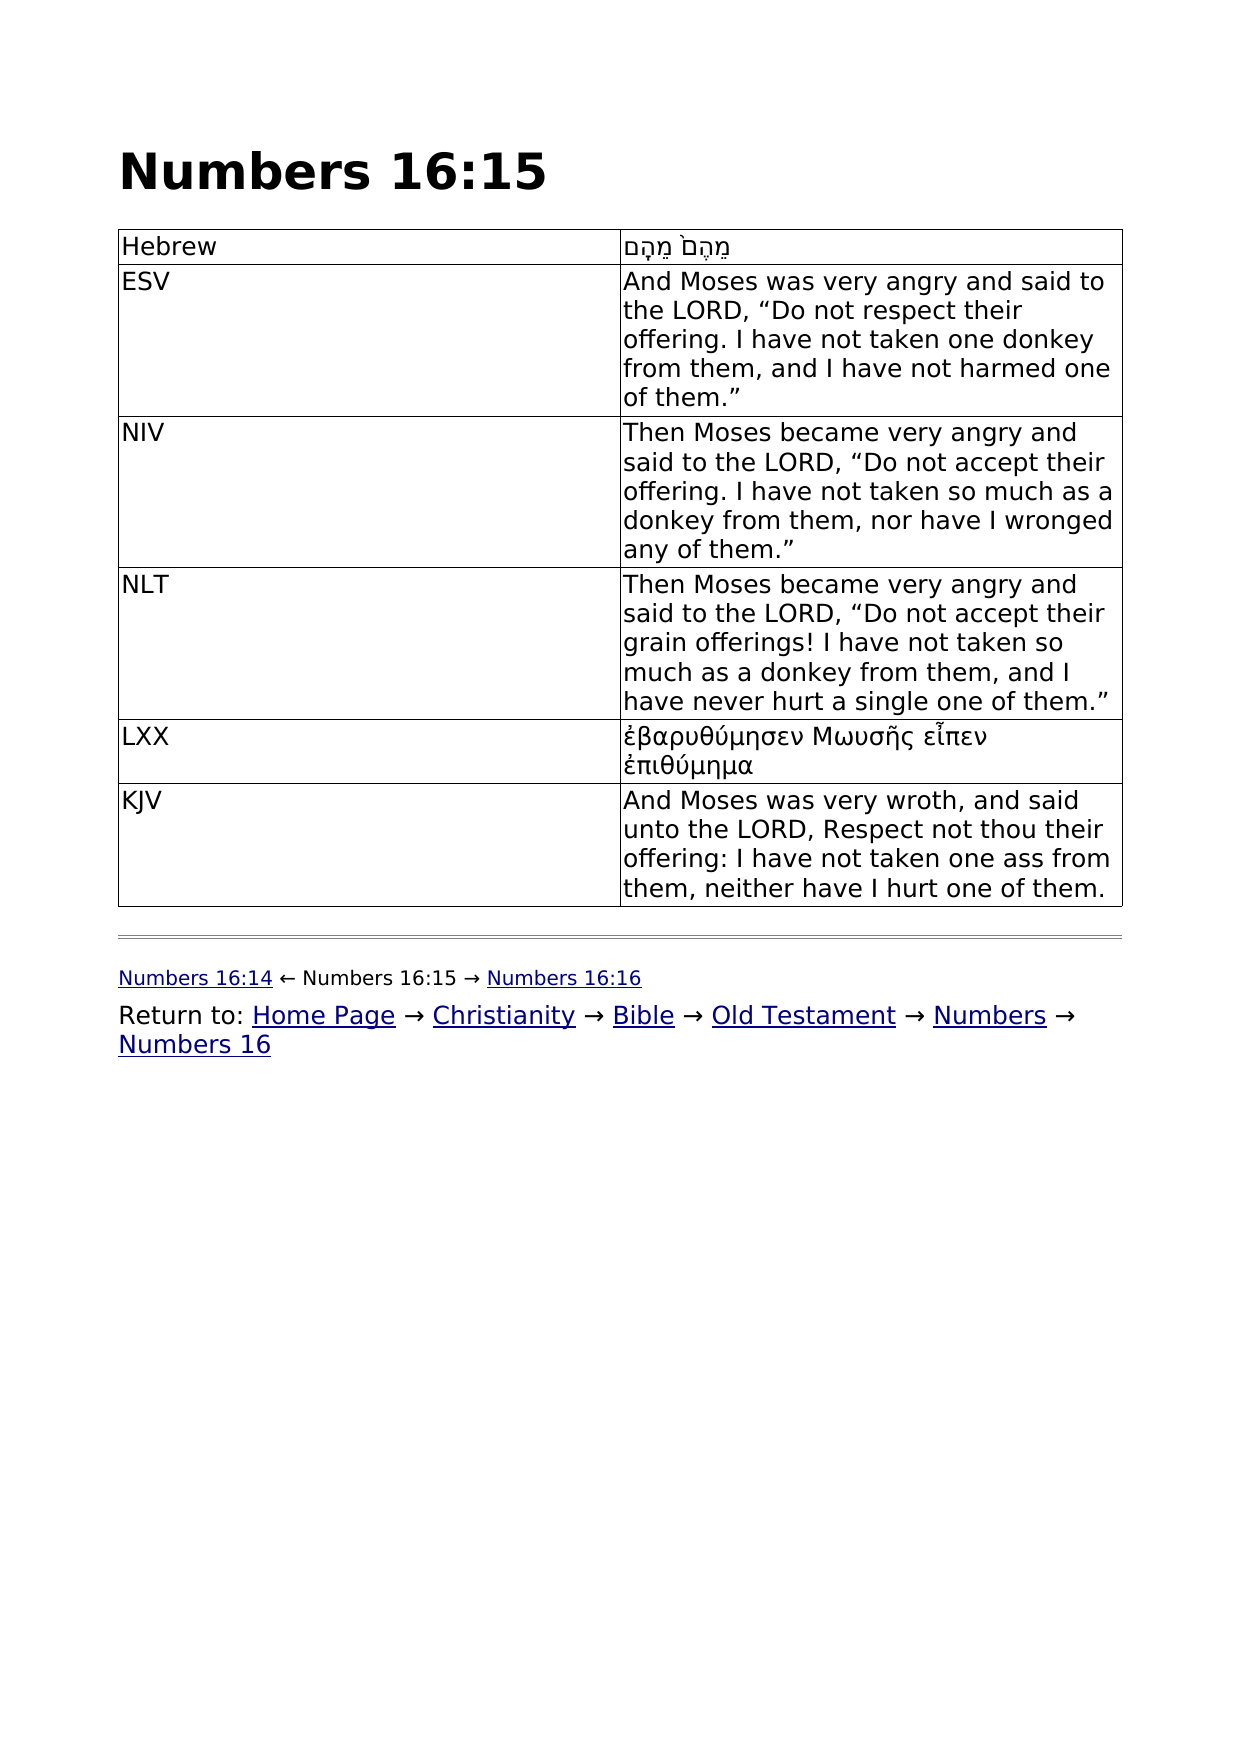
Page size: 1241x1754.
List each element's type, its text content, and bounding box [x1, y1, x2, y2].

table_cell NLT [119, 568, 620, 719]
table_cell ESV [119, 265, 620, 416]
table_cell Then Moses became very angry and said to the LORD, “Do not accept their grain offerings! I have not taken so much as a donkey from them, and I have never hurt a single one of them.” [621, 568, 1122, 719]
table_cell ἐβαρυθύμησεν Μωυσῆς εἶπεν ἐπιθύμημα [621, 720, 1122, 783]
table_cell NIV [119, 417, 620, 567]
table_cell KJV [119, 784, 620, 906]
table_header Hebrew [119, 230, 620, 264]
table_cell Then Moses became very angry and said to the LORD, “Do not accept their offering. I have not taken so much as a donkey from them, nor have I wronged any of them.” [621, 417, 1122, 567]
table_cell LXX [119, 720, 620, 783]
table_cell And Moses was very angry and said to the LORD, “Do not respect their offering. I have not taken one donkey from them, and I have not harmed one of them.” [621, 265, 1122, 416]
subtitle Numbers 16:15 [118, 143, 1122, 201]
text Return to: Home Page → Christianity → Bible → Old Testament → Numbers → Numbers 16 [118, 1001, 1122, 1059]
table_cell And Moses was very wroth, and said unto the LORD, Respect not thou their offering: I have not taken one ass from them, neither have I hurt one of them. [621, 784, 1122, 906]
text Numbers 16:14 ← Numbers 16:15 → Numbers 16:16 [118, 967, 1122, 1001]
table_header מֵהֶם֙ מֵהֶֽם [621, 230, 1122, 264]
